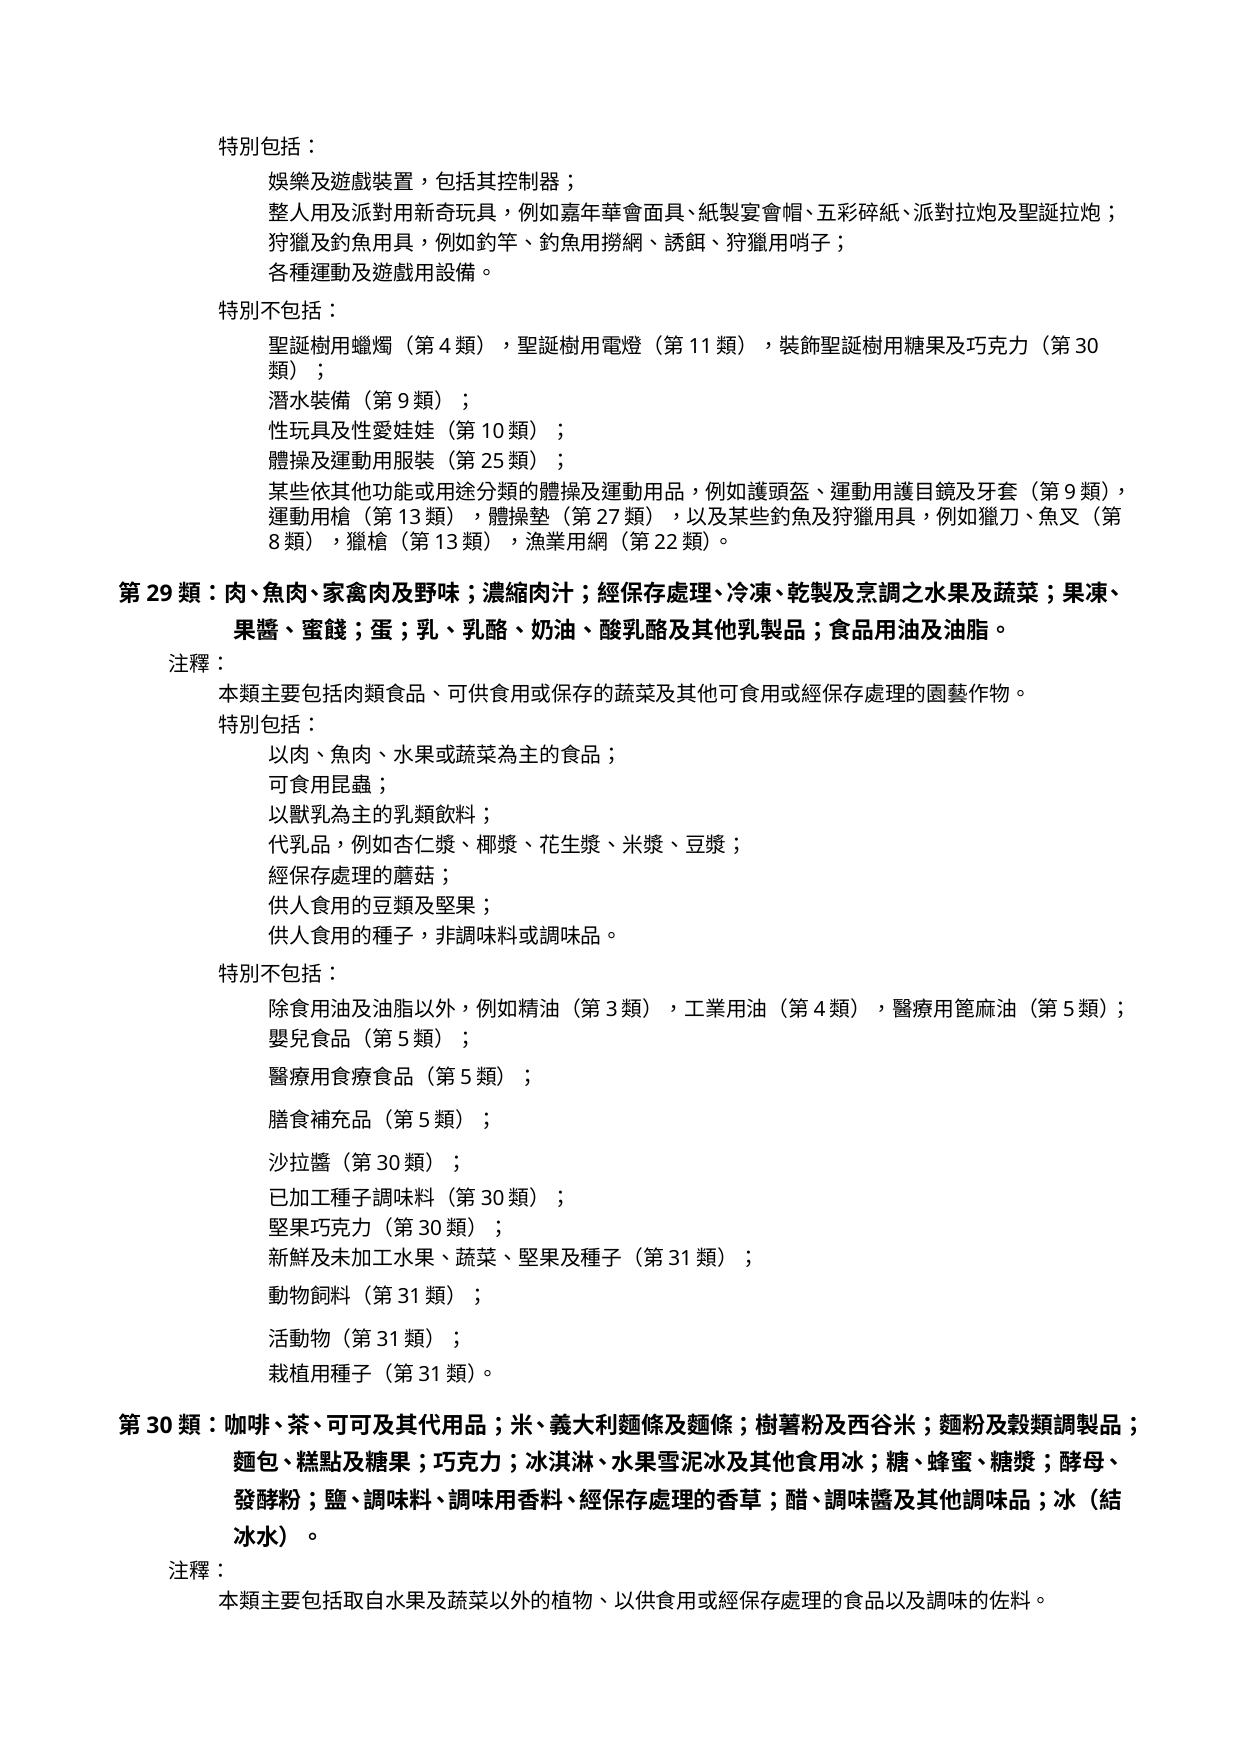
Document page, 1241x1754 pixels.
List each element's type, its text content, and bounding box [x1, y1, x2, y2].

text 嬰兒食品（第5類）； [268, 1027, 1122, 1052]
text 堅果巧克力（第30類）； [268, 1215, 1122, 1240]
text 特別不包括： [218, 291, 1122, 328]
text 可食用昆蟲； [268, 772, 1122, 797]
text 動物飼料（第31類）； [268, 1276, 1122, 1313]
text 膳食補充品（第5類）； [268, 1099, 1122, 1137]
text 潛水裝備（第9類）； [268, 388, 1122, 413]
text 娛樂及遊戲裝置，包括其控制器； [268, 170, 1122, 195]
text 第 30 類：咖啡、茶、可可及其代用品；米、義大利麵條及麵條；樹薯粉及西谷米；麵粉及穀類調製品；麵包、糕點及糖果；巧克力；冰淇淋、水果雪泥冰及其他食用冰；糖、蜂蜜、糖漿；酵母、發酵粉；鹽、調味料、調味用香料、經保存處理的香草；醋、調味醬及其他調味品；冰（結冰水）。 [118, 1405, 1122, 1555]
text 新鮮及未加工水果、蔬菜、堅果及種子（第31類）； [268, 1245, 1122, 1270]
text 供人食用的種子，非調味料或調味品。 [268, 923, 1122, 948]
text 注釋： [168, 1558, 1122, 1583]
text 注釋： [168, 652, 1122, 677]
text 本類主要包括取自水果及蔬菜以外的植物、以供食用或經保存處理的食品以及調味的佐料。 [218, 1589, 1122, 1614]
text 特別包括： [218, 712, 1122, 737]
text 活動物（第31類）； [268, 1318, 1122, 1356]
text 除食用油及油脂以外，例如精油（第3類），工業用油（第4類），醫療用篦麻油（第5類）； [268, 996, 1122, 1021]
text 第 29 類：肉、魚肉、家禽肉及野味；濃縮肉汁；經保存處理、冷凍、乾製及烹調之水果及蔬菜；果凍、果醬、蜜餞；蛋；乳、乳酪、奶油、酸乳酪及其他乳製品；食品用油及油脂。 [118, 573, 1122, 648]
text 特別包括： [218, 127, 1122, 164]
text 特別不包括： [218, 954, 1122, 991]
text 栽植用種子（第31類）。 [268, 1361, 1122, 1386]
text 以獸乳為主的乳類飲料； [268, 803, 1122, 828]
text 供人食用的豆類及堅果； [268, 893, 1122, 918]
text 沙拉醬（第30類）； [268, 1142, 1122, 1180]
text 以肉、魚肉、水果或蔬菜為主的食品； [268, 742, 1122, 767]
text 醫療用食療食品（第5類）； [268, 1057, 1122, 1094]
text 整人用及派對用新奇玩具，例如嘉年華會面具、紙製宴會帽、五彩碎紙、派對拉炮及聖誕拉炮； [268, 200, 1122, 225]
text 本類主要包括肉類食品、可供食用或保存的蔬菜及其他可食用或經保存處理的園藝作物。 [218, 682, 1122, 707]
text 代乳品，例如杏仁漿、椰漿、花生漿、米漿、豆漿； [268, 833, 1122, 858]
text 聖誕樹用蠟燭（第4類），聖誕樹用電燈（第11類），裝飾聖誕樹用糖果及巧克力（第30類）； [268, 333, 1122, 383]
text 經保存處理的蘑菇； [268, 863, 1122, 888]
text 狩獵及釣魚用具，例如釣竿、釣魚用撈網、誘餌、狩獵用哨子； [268, 230, 1122, 255]
text 體操及運動用服裝（第25類）； [268, 449, 1122, 474]
text 各種運動及遊戲用設備。 [268, 260, 1122, 285]
text 已加工種子調味料（第30類）； [268, 1185, 1122, 1210]
text 性玩具及性愛娃娃（第10類）； [268, 419, 1122, 444]
text 某些依其他功能或用途分類的體操及運動用品，例如護頭盔、運動用護目鏡及牙套（第9類），運動用槍（第13類），體操墊（第27類），以及某些釣魚及狩獵用具，例如獵刀、魚叉（第8類），獵槍（第13類），漁業用網（第22類）。 [268, 479, 1122, 554]
